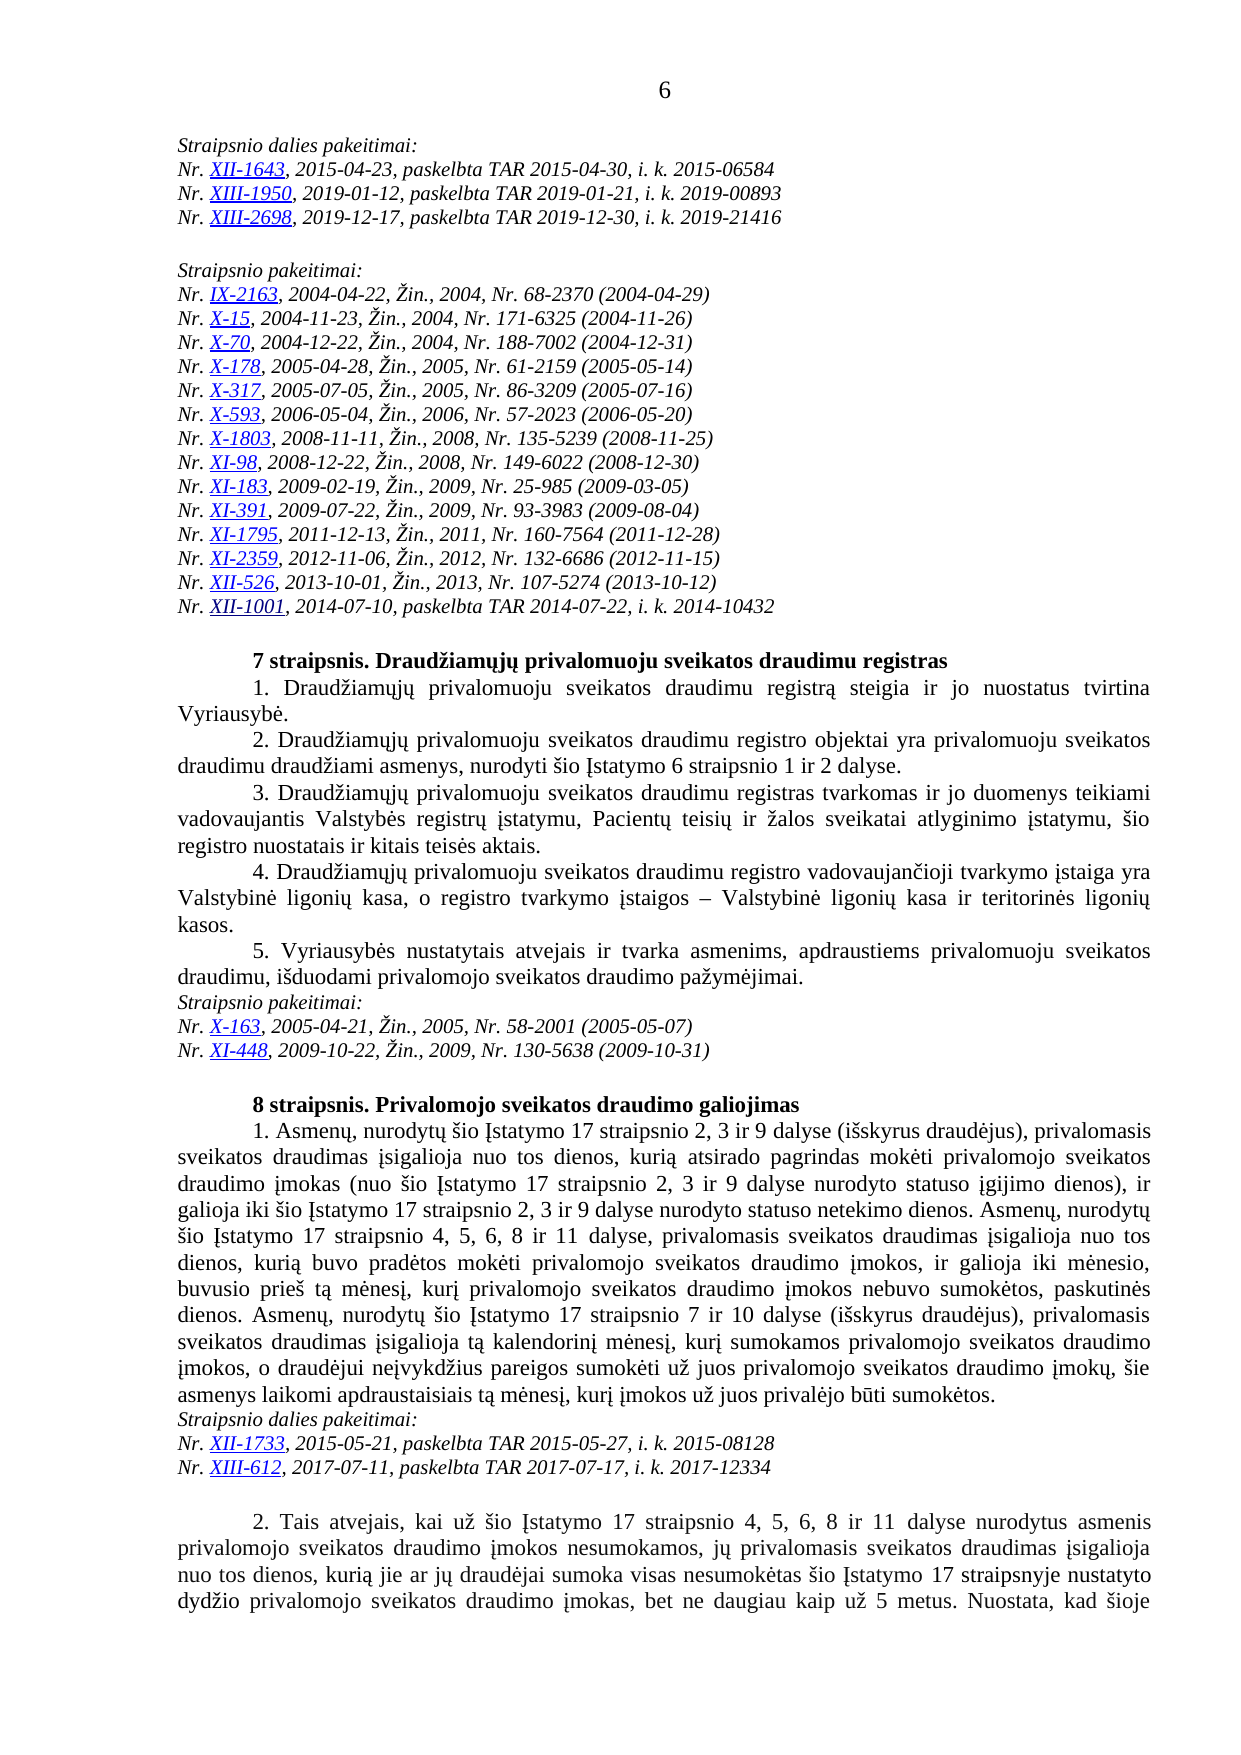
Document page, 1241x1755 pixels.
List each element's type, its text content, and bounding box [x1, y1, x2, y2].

text Nr. XII-1643, 2015-04-23, paskelbta TAR 2015-04-30, i. k. 2015-06584 [177, 157, 1152, 181]
text Straipsnio dalies pakeitimai: [177, 132, 1152, 157]
text Nr. IX-2163, 2004-04-22, Žin., 2004, Nr. 68-2370 (2004-04-29) [177, 282, 1152, 306]
text Nr. XIII-2698, 2019-12-17, paskelbta TAR 2019-12-30, i. k. 2019-21416 [177, 205, 1152, 229]
text Nr. XI-1795, 2011-12-13, Žin., 2011, Nr. 160-7564 (2011-12-28) [177, 522, 1152, 546]
text 4. Draudžiamųjų privalomuoju sveikatos draudimu registro vadovaujančioji tvarkymo įstaiga yra Valstybinė ligonių kasa, o registro tvarkymo įstaigos – Valstybinė ligonių kasa ir teritorinės ligonių kasos. [177, 858, 1152, 937]
text Nr. XII-526, 2013-10-01, Žin., 2013, Nr. 107-5274 (2013-10-12) [177, 570, 1152, 594]
text Nr. XIII-612, 2017-07-11, paskelbta TAR 2017-07-17, i. k. 2017-12334 [177, 1455, 1152, 1479]
text Nr. X-15, 2004-11-23, Žin., 2004, Nr. 171-6325 (2004-11-26) [177, 306, 1152, 330]
text 1. Draudžiamųjų privalomuoju sveikatos draudimu registrą steigia ir jo nuostatus tvirtina Vyriausybė. [177, 673, 1152, 726]
text Nr. XIII-1950, 2019-01-12, paskelbta TAR 2019-01-21, i. k. 2019-00893 [177, 181, 1152, 205]
text Nr. X-593, 2006-05-04, Žin., 2006, Nr. 57-2023 (2006-05-20) [177, 402, 1152, 426]
text Straipsnio pakeitimai: [177, 257, 1152, 282]
text Nr. XI-448, 2009-10-22, Žin., 2009, Nr. 130-5638 (2009-10-31) [177, 1038, 1152, 1062]
text 2. Tais atvejais, kai už šio Įstatymo 17 straipsnio 4, 5, 6, 8 ir 11 dalyse nurodytus asmenis privalomojo sveikatos draudimo įmokos nesumokamos, jų privalomasis sveikatos draudimas įsigalioja nuo tos dienos, kurią jie ar jų draudėjai sumoka visas nesumokėtas šio Įstatymo 17 straipsnyje nustatyto dydžio privalomojo sveikatos draudimo įmokas, bet ne daugiau kaip už 5 metus. Nuostata, kad šioje [177, 1508, 1152, 1613]
text Straipsnio dalies pakeitimai: [177, 1407, 1152, 1431]
text 3. Draudžiamųjų privalomuoju sveikatos draudimu registras tvarkomas ir jo duomenys teikiami vadovaujantis Valstybės registrų įstatymu, Pacientų teisių ir žalos sveikatai atlyginimo įstatymu, šio registro nuostatais ir kitais teisės aktais. [177, 779, 1152, 858]
text 8 straipsnis. Privalomojo sveikatos draudimo galiojimas [177, 1091, 1152, 1117]
text Nr. XII-1733, 2015-05-21, paskelbta TAR 2015-05-27, i. k. 2015-08128 [177, 1431, 1152, 1455]
text 5. Vyriausybės nustatytais atvejais ir tvarka asmenims, apdraustiems privalomuoju sveikatos draudimu, išduodami privalomojo sveikatos draudimo pažymėjimai. [177, 937, 1152, 990]
text 1. Asmenų, nurodytų šio Įstatymo 17 straipsnio 2, 3 ir 9 dalyse (išskyrus draudėjus), privalomasis sveikatos draudimas įsigalioja nuo tos dienos, kurią atsirado pagrindas mokėti privalomojo sveikatos draudimo įmokas (nuo šio Įstatymo 17 straipsnio 2, 3 ir 9 dalyse nurodyto statuso įgijimo dienos), ir galioja iki šio Įstatymo 17 straipsnio 2, 3 ir 9 dalyse nurodyto statuso netekimo dienos. Asmenų, nurodytų šio Įstatymo 17 straipsnio 4, 5, 6, 8 ir 11 dalyse, privalomasis sveikatos draudimas įsigalioja nuo tos dienos, kurią buvo pradėtos mokėti privalomojo sveikatos draudimo įmokos, ir galioja iki mėnesio, buvusio prieš tą mėnesį, kurį privalomojo sveikatos draudimo įmokos nebuvo sumokėtos, paskutinės dienos. Asmenų, nurodytų šio Įstatymo 17 straipsnio 7 ir 10 dalyse (išskyrus draudėjus), privalomasis sveikatos draudimas įsigalioja tą kalendorinį mėnesį, kurį sumokamos privalomojo sveikatos draudimo įmokos, o draudėjui neįvykdžius pareigos sumokėti už juos privalomojo sveikatos draudimo įmokų, šie asmenys laikomi apdraustaisiais tą mėnesį, kurį įmokos už juos privalėjo būti sumokėtos. [177, 1117, 1152, 1407]
text Nr. X-1803, 2008-11-11, Žin., 2008, Nr. 135-5239 (2008-11-25) [177, 426, 1152, 450]
text 7 straipsnis. Draudžiamųjų privalomuoju sveikatos draudimu registras [177, 647, 1152, 673]
text Nr. X-70, 2004-12-22, Žin., 2004, Nr. 188-7002 (2004-12-31) [177, 330, 1152, 354]
text Nr. XI-183, 2009-02-19, Žin., 2009, Nr. 25-985 (2009-03-05) [177, 474, 1152, 498]
text Nr. X-317, 2005-07-05, Žin., 2005, Nr. 86-3209 (2005-07-16) [177, 378, 1152, 402]
text Straipsnio pakeitimai: [177, 990, 1152, 1014]
text Nr. XI-391, 2009-07-22, Žin., 2009, Nr. 93-3983 (2009-08-04) [177, 498, 1152, 522]
text Nr. X-163, 2005-04-21, Žin., 2005, Nr. 58-2001 (2005-05-07) [177, 1014, 1152, 1038]
text Nr. XI-98, 2008-12-22, Žin., 2008, Nr. 149-6022 (2008-12-30) [177, 450, 1152, 474]
text 2. Draudžiamųjų privalomuoju sveikatos draudimu registro objektai yra privalomuoju sveikatos draudimu draudžiami asmenys, nurodyti šio Įstatymo 6 straipsnio 1 ir 2 dalyse. [177, 726, 1152, 779]
text Nr. X-178, 2005-04-28, Žin., 2005, Nr. 61-2159 (2005-05-14) [177, 354, 1152, 378]
text Nr. XI-2359, 2012-11-06, Žin., 2012, Nr. 132-6686 (2012-11-15) [177, 546, 1152, 570]
text Nr. XII-1001, 2014-07-10, paskelbta TAR 2014-07-22, i. k. 2014-10432 [177, 594, 1152, 618]
